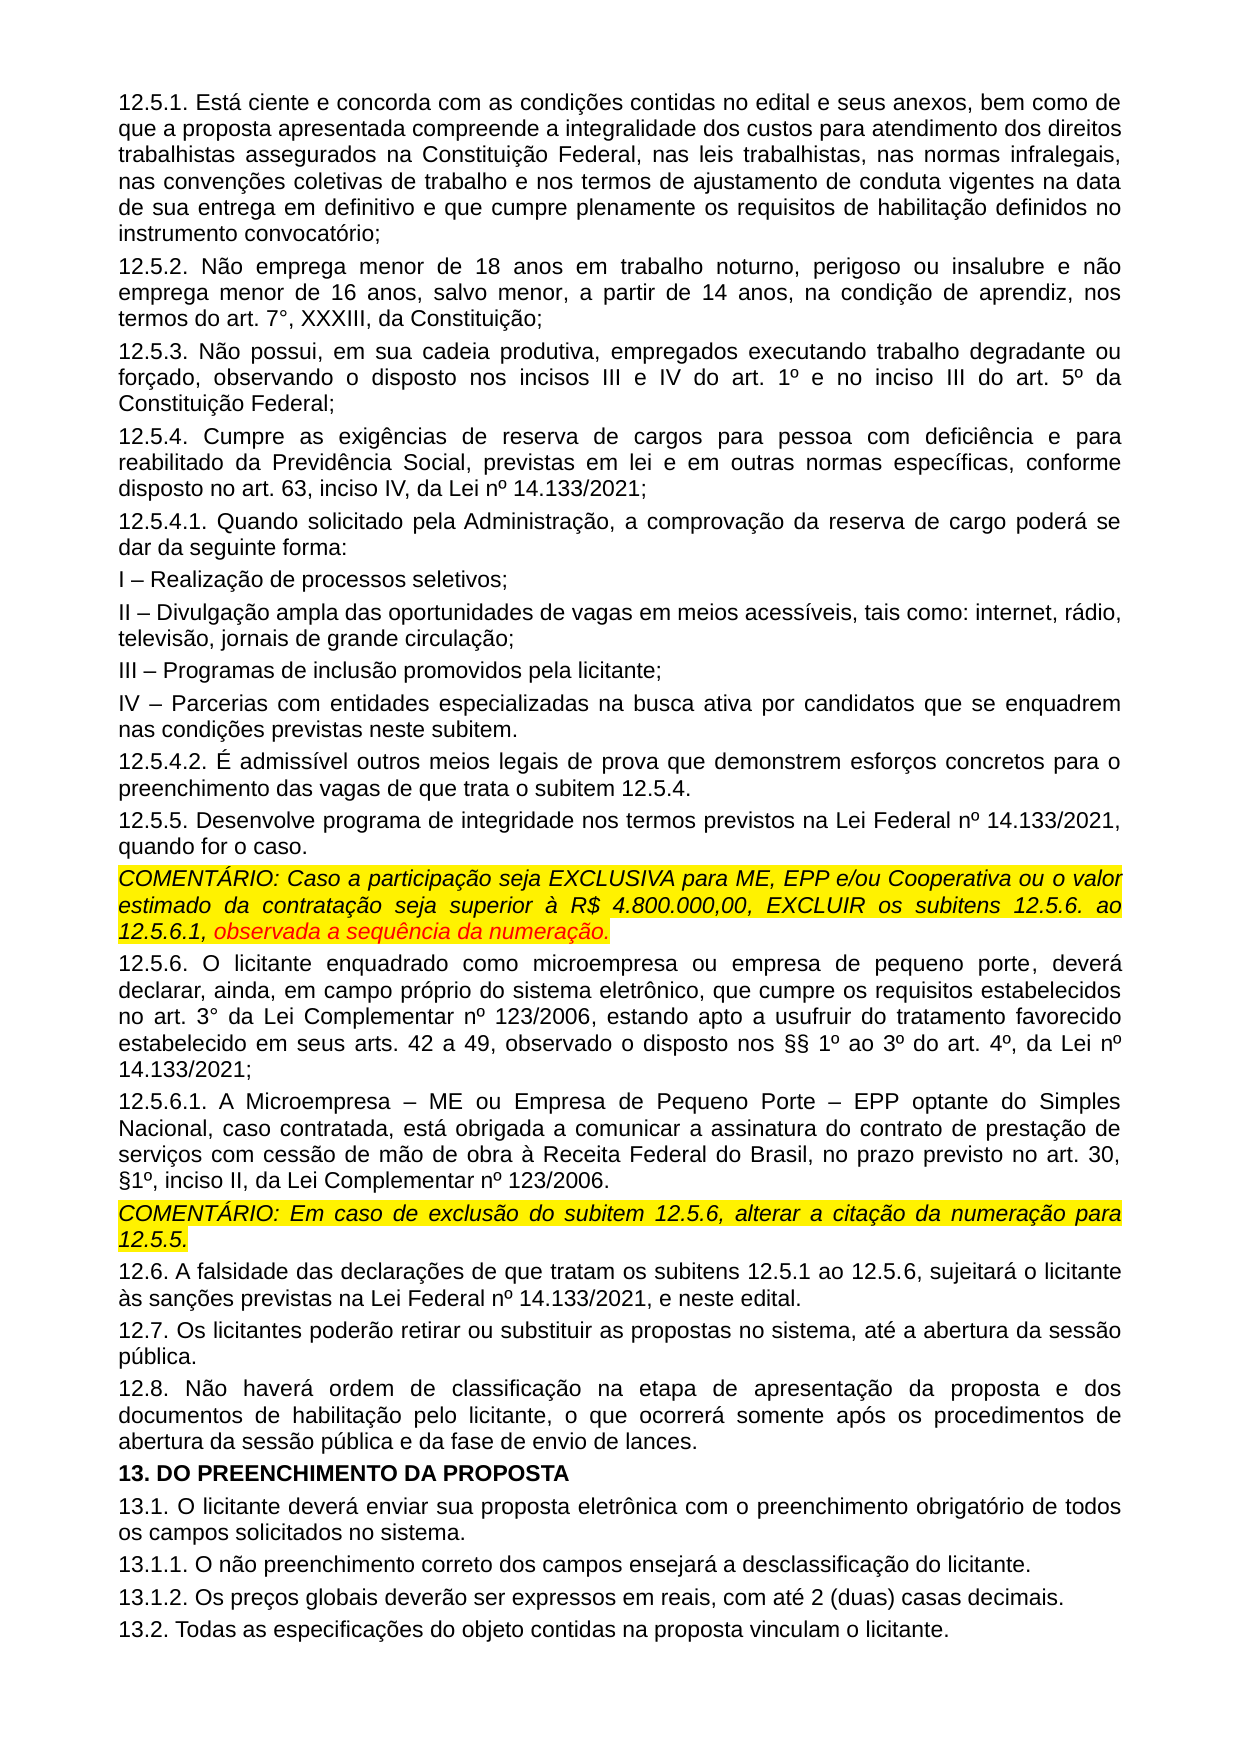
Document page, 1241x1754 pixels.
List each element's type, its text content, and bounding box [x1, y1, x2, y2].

text 12.5.2. Não emprega menor de 18 anos em trabalho noturno, perigoso ou insalubre e não emprega menor de 16 anos, salvo menor, a partir de 14 anos, na condição de aprendiz, nos termos do art. 7°, XXXIII, da Constituição; [118, 253, 1122, 332]
text 12.5.4.1. Quando solicitado pela Administração, a comprovação da reserva de cargo poderá se dar da seguinte forma: [118, 508, 1122, 560]
text I – Realização de processos seletivos; [118, 566, 1122, 593]
text 13.2. Todas as especificações do objeto contidas na proposta vinculam o licitante. [118, 1616, 1122, 1642]
text 13. DO PREENCHIMENTO DA PROPOSTA [118, 1460, 1122, 1487]
text II – Divulgação ampla das oportunidades de vagas em meios acessíveis, tais como: internet, rádio, televisão, jornais de grande circulação; [118, 598, 1122, 651]
text 12.5.1. Está ciente e concorda com as condições contidas no edital e seus anexos, bem como de que a proposta apresentada compreende a integralidade dos custos para atendimento dos direitos trabalhistas assegurados na Constituição Federal, nas leis trabalhistas, nas normas infralegais, nas convenções coletivas de trabalho e nos termos de ajustamento de conduta vigentes na data de sua entrega em definitivo e que cumpre plenamente os requisitos de habilitação definidos no instrumento convocatório; [118, 88, 1122, 247]
text 12.8. Não haverá ordem de classificação na etapa de apresentação da proposta e dos documentos de habilitação pelo licitante, o que ocorrerá somente após os procedimentos de abertura da sessão pública e da fase de envio de lances. [118, 1375, 1122, 1454]
text 12.5.5. Desenvolve programa de integridade nos termos previstos na Lei Federal nº 14.133/2021, quando for o caso. [118, 807, 1122, 859]
text 12.7. Os licitantes poderão retirar ou substituir as propostas no sistema, até a abertura da sessão pública. [118, 1317, 1122, 1369]
text 12.5.6. O licitante enquadrado como microempresa ou empresa de pequeno porte, deverá declarar, ainda, em campo próprio do sistema eletrônico, que cumpre os requisitos estabelecidos no art. 3° da Lei Complementar nº 123/2006, estando apto a usufruir do tratamento favorecido estabelecido em seus arts. 42 a 49, observado o disposto nos §§ 1º ao 3º do art. 4º, da Lei nº 14.133/2021; [118, 950, 1122, 1082]
text 13.1. O licitante deverá enviar sua proposta eletrônica com o preenchimento obrigatório de todos os campos solicitados no sistema. [118, 1493, 1122, 1545]
text 12.5.6.1. A Microempresa – ME ou Empresa de Pequeno Porte – EPP optante do Simples Nacional, caso contratada, está obrigada a comunicar a assinatura do contrato de prestação de serviços com cessão de mão de obra à Receita Federal do Brasil, no prazo previsto no art. 30, §1º, inciso II, da Lei Complementar nº 123/2006. [118, 1088, 1122, 1193]
text 12.6. A falsidade das declarações de que tratam os subitens 12.5.1 ao 12.5.6, sujeitará o licitante às sanções previstas na Lei Federal nº 14.133/2021, e neste edital. [118, 1258, 1122, 1311]
text 13.1.1. O não preenchimento correto dos campos ensejará a desclassificação do licitante. [118, 1551, 1122, 1578]
text 13.1.2. Os preços globais deverão ser expressos em reais, com até 2 (duas) casas decimais. [118, 1584, 1122, 1610]
text 12.5.3. Não possui, em sua cadeia produtiva, empregados executando trabalho degradante ou forçado, observando o disposto nos incisos III e IV do art. 1º e no inciso III do art. 5º da Constituição Federal; [118, 338, 1122, 417]
text IV – Parcerias com entidades especializadas na busca ativa por candidatos que se enquadrem nas condições previstas neste subitem. [118, 689, 1122, 742]
text COMENTÁRIO: Caso a participação seja EXCLUSIVA para ME, EPP e/ou Cooperativa ou o valor estimado da contratação seja superior à R$ 4.800.000,00, EXCLUIR os subitens 12.5.6. ao 12.5.6.1, observada a sequência da numeração. [118, 865, 1122, 944]
text COMENTÁRIO: Em caso de exclusão do subitem 12.5.6, alterar a citação da numeração para 12.5.5. [118, 1199, 1122, 1252]
text 12.5.4. Cumpre as exigências de reserva de cargos para pessoa com deficiência e para reabilitado da Previdência Social, previstas em lei e em outras normas específicas, conforme disposto no art. 63, inciso IV, da Lei nº 14.133/2021; [118, 423, 1122, 502]
text 12.5.4.2. É admissível outros meios legais de prova que demonstrem esforços concretos para o preenchimento das vagas de que trata o subitem 12.5.4. [118, 748, 1122, 801]
text III – Programas de inclusão promovidos pela licitante; [118, 657, 1122, 683]
